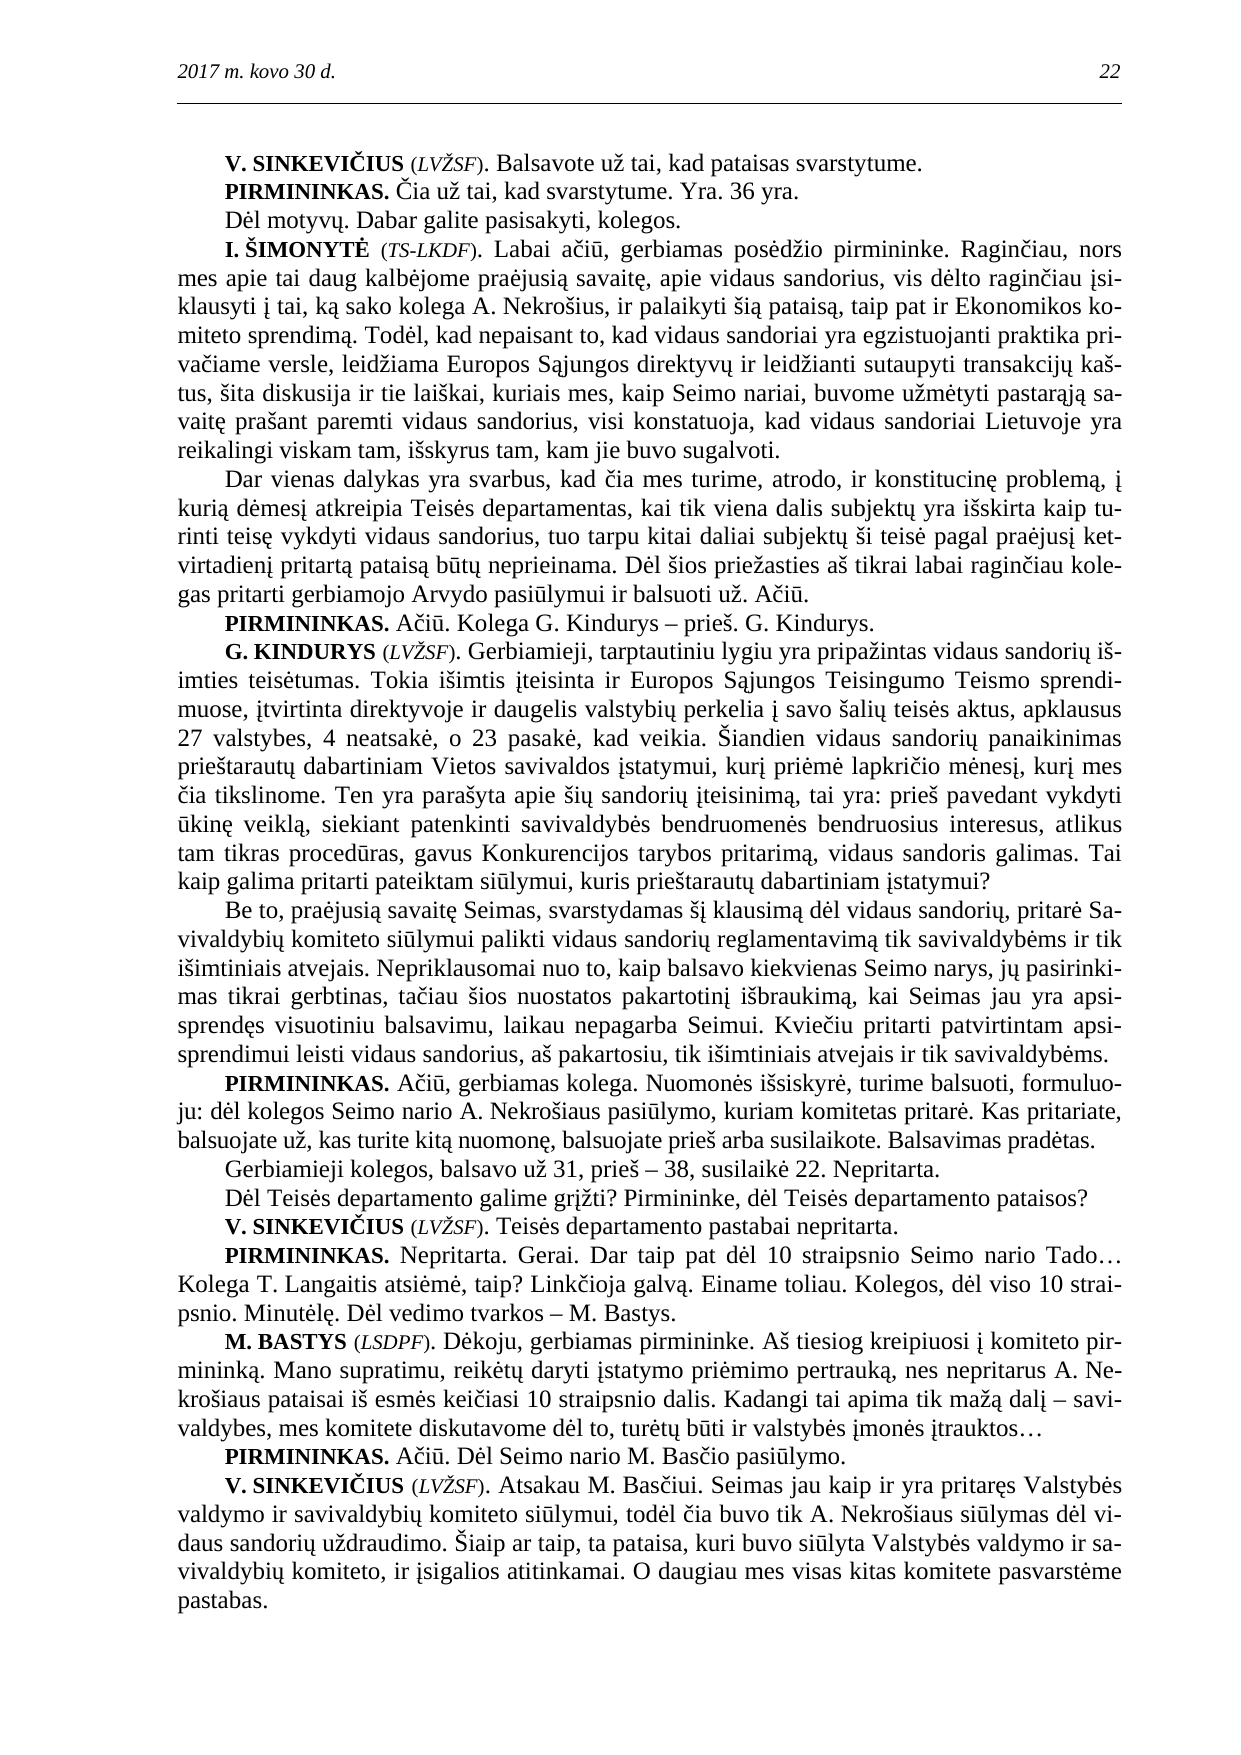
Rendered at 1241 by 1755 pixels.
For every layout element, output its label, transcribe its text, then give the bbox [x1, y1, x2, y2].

text PIRMININKAS. Čia už tai, kad svars­ty­tu­me. Yra. 36 yra. [177, 176, 1122, 205]
text PIRMININKAS. Ačiū. Ko­le­ga G. Kin­du­rys – prieš. G. Kin­du­rys. [177, 608, 1122, 636]
text I. ŠIMONYTĖ (TS-LKDF). La­bai ačiū, ger­bia­mas po­sė­džio pir­mi­nin­ke. Ra­gin­čiau, nors mes apie tai daug kal­bė­jo­me pra­ėju­sią sa­vai­tę, apie vi­daus san­do­rius, vis dėl­to ra­gin­čiau įsi­klau­sy­ti į tai, ką sa­ko ko­le­ga A. Ne­kro­šius, ir pa­lai­ky­ti šią pa­tai­są, taip pat ir Eko­no­mi­kos ko­mi­te­to spren­di­mą. To­dėl, kad ne­pai­sant to, kad vi­daus san­do­riai yra eg­zis­tuo­jan­ti prak­ti­ka pri­va­čia­me ver­sle, lei­džia­ma Eu­ro­pos Są­jun­gos di­rek­ty­vų ir lei­džian­ti su­tau­py­ti tran­sak­ci­jų kaš­tus, ši­ta dis­ku­si­ja ir tie laiš­kai, ku­riais mes, kaip Sei­mo na­riai, bu­vo­me už­mė­ty­ti pas­ta­rą­ją sa­vai­tę pra­šant pa­rem­ti vi­daus san­do­rius, vi­si kon­sta­tuo­ja, kad vi­daus san­do­riai Lie­tu­vo­je yra rei­ka­lin­gi vis­kam tam, iš­sky­rus tam, kam jie bu­vo su­gal­vo­ti. [177, 234, 1122, 464]
text G. KINDURYS (LVŽSF). Ger­bia­mie­ji, tarp­tau­ti­niu ly­giu yra pri­pa­žin­tas vi­daus san­do­rių iš­im­ties tei­sė­tu­mas. To­kia iš­im­tis įtei­sin­ta ir Eu­ro­pos Są­jun­gos Tei­sin­gu­mo Teis­mo spren­di­muo­se, įtvir­tin­ta di­rek­ty­vo­je ir dau­ge­lis vals­ty­bių per­ke­lia į sa­vo ša­lių tei­sės ak­tus, ap­klau­sus 27 vals­ty­bes, 4 ne­at­sa­kė, o 23 pa­sa­kė, kad vei­kia. Šian­dien vi­daus san­do­rių pa­nai­ki­ni­mas prieš­ta­rau­tų da­bar­ti­niam Vie­tos sa­vi­val­dos įsta­ty­mui, ku­rį pri­ėmė lap­kri­čio mė­ne­sį, ku­rį mes čia tiks­li­no­me. Ten yra pa­ra­šy­ta apie šių san­do­rių įtei­si­ni­mą, tai yra: prieš pa­ve­dant vyk­dy­ti ūki­nę veik­lą, sie­kiant pa­ten­kin­ti sa­vi­val­dy­bės ben­druo­me­nės ben­druo­sius in­te­re­sus, at­li­kus tam tik­ras pro­ce­dū­ras, ga­vus Kon­ku­ren­ci­jos ta­ry­bos pri­ta­ri­mą, vi­daus san­do­ris ga­li­mas. Tai kaip ga­li­ma pri­tar­ti pa­teik­tam siū­ly­mui, ku­ris prieš­ta­rau­tų da­bar­ti­niam įsta­ty­mui? [177, 636, 1122, 895]
text Ger­bia­mie­ji ko­le­gos, bal­sa­vo už 31, prieš – 38, su­si­lai­kė 22. Ne­pri­tar­ta. [177, 1154, 1122, 1183]
text Dar vie­nas da­ly­kas yra svar­bus, kad čia mes tu­ri­me, at­ro­do, ir kon­sti­tu­ci­nę pro­ble­mą, į ku­rią dė­me­sį at­krei­pia Tei­sės de­par­ta­men­tas, kai tik vie­na da­lis sub­jek­tų yra iš­skir­ta kaip tu­rin­ti tei­sę vyk­dy­ti vi­daus san­do­rius, tuo tar­pu ki­tai da­liai sub­jek­tų ši tei­sė pa­gal pra­ėju­sį ket­vir­ta­die­nį pri­tar­tą pa­tai­są bū­tų ne­pri­ei­na­ma. Dėl šios prie­žas­ties aš tik­rai la­bai ra­gin­čiau ko­le­gas pri­tar­ti ger­bia­mo­jo Ar­vy­do pa­siū­ly­mui ir bal­suo­ti už. Ačiū. [177, 464, 1122, 608]
text Be to, pra­ėju­sią sa­vai­tę Sei­mas, svars­ty­da­mas šį klau­si­mą dėl vi­daus san­do­rių, pri­ta­rė Sa­vi­val­dy­bių ko­mi­te­to siū­ly­mui pa­lik­ti vi­daus san­do­rių reg­la­men­ta­vi­mą tik sa­vi­val­dy­bėms ir tik iš­im­ti­niais at­ve­jais. Ne­pri­klau­so­mai nuo to, kaip bal­sa­vo kiek­vie­nas Sei­mo na­rys, jų pa­si­rin­ki­mas tik­rai gerb­ti­nas, ta­čiau šios nuo­sta­tos pa­kar­to­ti­nį iš­brau­ki­mą, kai Sei­mas jau yra ap­si­spren­dęs vi­suo­ti­niu bal­sa­vi­mu, lai­kau ne­pa­gar­ba Sei­mui. Kvie­čiu pri­tar­ti pa­tvir­tin­tam ap­si­spren­di­mui leis­ti vi­daus san­do­rius, aš pa­kar­to­siu, tik iš­im­ti­niais at­ve­jais ir tik sa­vi­val­dy­bėms. [177, 895, 1122, 1068]
text Dėl mo­ty­vų. Da­bar ga­li­te pa­si­sa­ky­ti, ko­le­gos. [177, 205, 1122, 234]
text V. SINKEVIČIUS (LVŽSF). Tei­sės de­par­ta­men­to pa­sta­bai ne­pri­tar­ta. [177, 1211, 1122, 1240]
text V. SINKEVIČIUS (LVŽSF). At­sa­kau M. Bas­čiui. Sei­mas jau kaip ir yra pri­ta­ręs Vals­ty­bės val­dy­mo ir sa­vi­val­dy­bių ko­mi­te­to siū­ly­mui, to­dėl čia bu­vo tik A. Ne­kro­šiaus siū­ly­mas dėl vi­daus san­do­rių už­drau­di­mo. Šiaip ar taip, ta pa­tai­sa, ku­ri bu­vo siū­ly­ta Vals­ty­bės val­dy­mo ir sa­vi­val­dy­bių ko­mi­te­to, ir įsi­ga­lios ati­tin­ka­mai. O dau­giau mes vi­sas ki­tas ko­mi­te­te pa­svars­tė­me pa­sta­bas. [177, 1470, 1122, 1614]
text Dėl Tei­sės de­par­ta­men­to ga­li­me grįž­ti? Pir­mi­nin­ke, dėl Tei­sės de­par­ta­men­to pa­tai­sos? [177, 1183, 1122, 1211]
text PIRMININKAS. Ačiū. Dėl Sei­mo na­rio M. Bas­čio pa­siū­ly­mo. [177, 1441, 1122, 1470]
text PIRMININKAS. Ne­pri­tar­ta. Ge­rai. Dar taip pat dėl 10 straips­nio Sei­mo na­rio Ta­do… Ko­le­ga T. Lan­gai­tis at­si­ė­mė, taip? Link­čio­ja gal­vą. Ei­na­me to­liau. Ko­le­gos, dėl vi­so 10 strai­p­s­nio. Mi­nu­tė­lę. Dėl ve­di­mo tvar­kos – M. Bas­tys. [177, 1240, 1122, 1326]
text PIRMININKAS. Ačiū, ger­bia­mas ko­le­ga. Nuo­mo­nės iš­si­sky­rė, tu­ri­me bal­suo­ti, for­mu­luo­ju: dėl ko­le­gos Sei­mo na­rio A. Ne­kro­šiaus pa­siū­ly­mo, ku­riam ko­mi­te­tas pri­ta­rė. Kas pri­ta­ria­te, bal­suo­ja­te už, kas tu­ri­te ki­tą nuo­mo­nę, bal­suo­ja­te prieš ar­ba su­si­lai­ko­te. Bal­sa­vi­mas pra­dė­tas. [177, 1068, 1122, 1154]
text V. SINKEVIČIUS (LVŽSF). Bal­sa­vo­te už tai, kad pa­tai­sas svars­ty­tu­me. [177, 148, 1122, 176]
text M. BASTYS (LSDPF). Dė­ko­ju, ger­bia­mas pir­mi­nin­ke. Aš tie­siog krei­piuo­si į ko­mi­te­to pir­mi­nin­ką. Ma­no su­pra­ti­mu, rei­kė­tų da­ry­ti įsta­ty­mo pri­ėmi­mo per­trau­ką, nes ne­pri­ta­rus A. Ne­kro­šiaus pa­tai­sai iš es­mės kei­čia­si 10 straips­nio da­lis. Ka­dan­gi tai ap­ima tik ma­žą da­lį – sa­vi­val­dy­bes, mes ko­mi­te­te dis­ku­ta­vo­me dėl to, tu­rė­tų bū­ti ir vals­ty­bės įmo­nės įtrauk­tos… [177, 1326, 1122, 1441]
